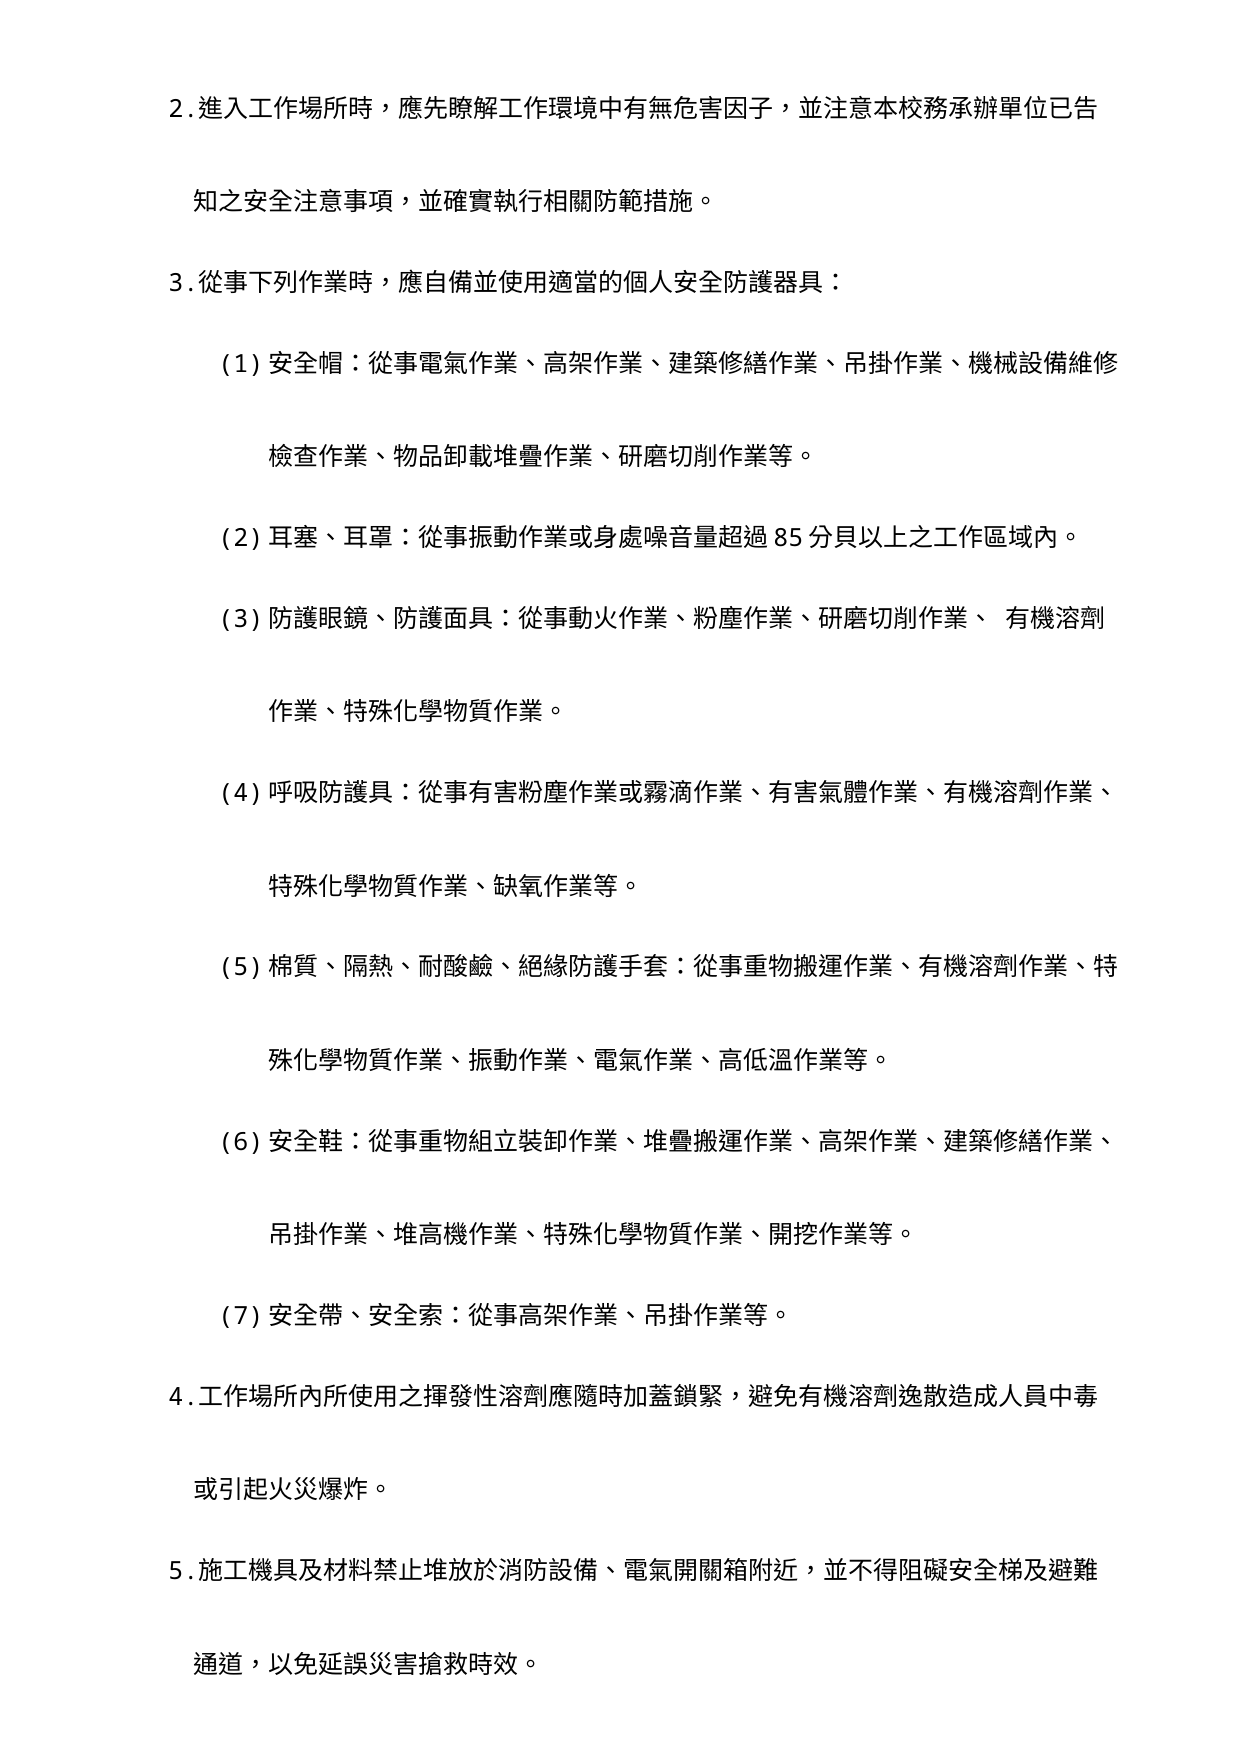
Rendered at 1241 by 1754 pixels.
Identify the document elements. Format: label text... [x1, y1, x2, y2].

list 安全帶、安全索：從事高架作業、吊掛作業等。 [218, 1272, 1122, 1334]
list 呼吸防護具：從事有害粉塵作業或霧滴作業、有害氣體作業、有機溶劑作業、特殊化學物質作業、缺氧作業等。 [218, 749, 1122, 905]
list 安全帽：從事電氣作業、高架作業、建築修繕作業、吊掛作業、機械設備維修檢查作業、物品卸載堆疊作業、研磨切削作業等。 [218, 319, 1122, 476]
list 防護眼鏡、防護面具：從事動火作業、粉塵作業、研磨切削作業、 有機溶劑作業、特殊化學物質作業。 [218, 574, 1122, 731]
text 2.進入工作場所時，應先瞭解工作環境中有無危害因子，並注意本校務承辦單位已告知之安全注意事項，並確實執行相關防範措施。 [168, 64, 1122, 221]
text 4.工作場所內所使用之揮發性溶劑應隨時加蓋鎖緊，避免有機溶劑逸散造成人員中毒或引起火災爆炸。 [168, 1353, 1122, 1509]
text 5.施工機具及材料禁止堆放於消防設備、電氣開關箱附近，並不得阻礙安全梯及避難通道，以免延誤災害搶救時效。 [168, 1527, 1122, 1683]
text 3.從事下列作業時，應自備並使用適當的個人安全防護器具： [168, 239, 1122, 301]
list 安全鞋：從事重物組立裝卸作業、堆疊搬運作業、高架作業、建築修繕作業、吊掛作業、堆高機作業、特殊化學物質作業、開挖作業等。 [218, 1098, 1122, 1254]
list 棉質、隔熱、耐酸鹼、絕緣防護手套：從事重物搬運作業、有機溶劑作業、特殊化學物質作業、振動作業、電氣作業、高低溫作業等。 [218, 923, 1122, 1079]
list 耳塞、耳罩：從事振動作業或身處噪音量超過85分貝以上之工作區域內。 [218, 494, 1122, 556]
